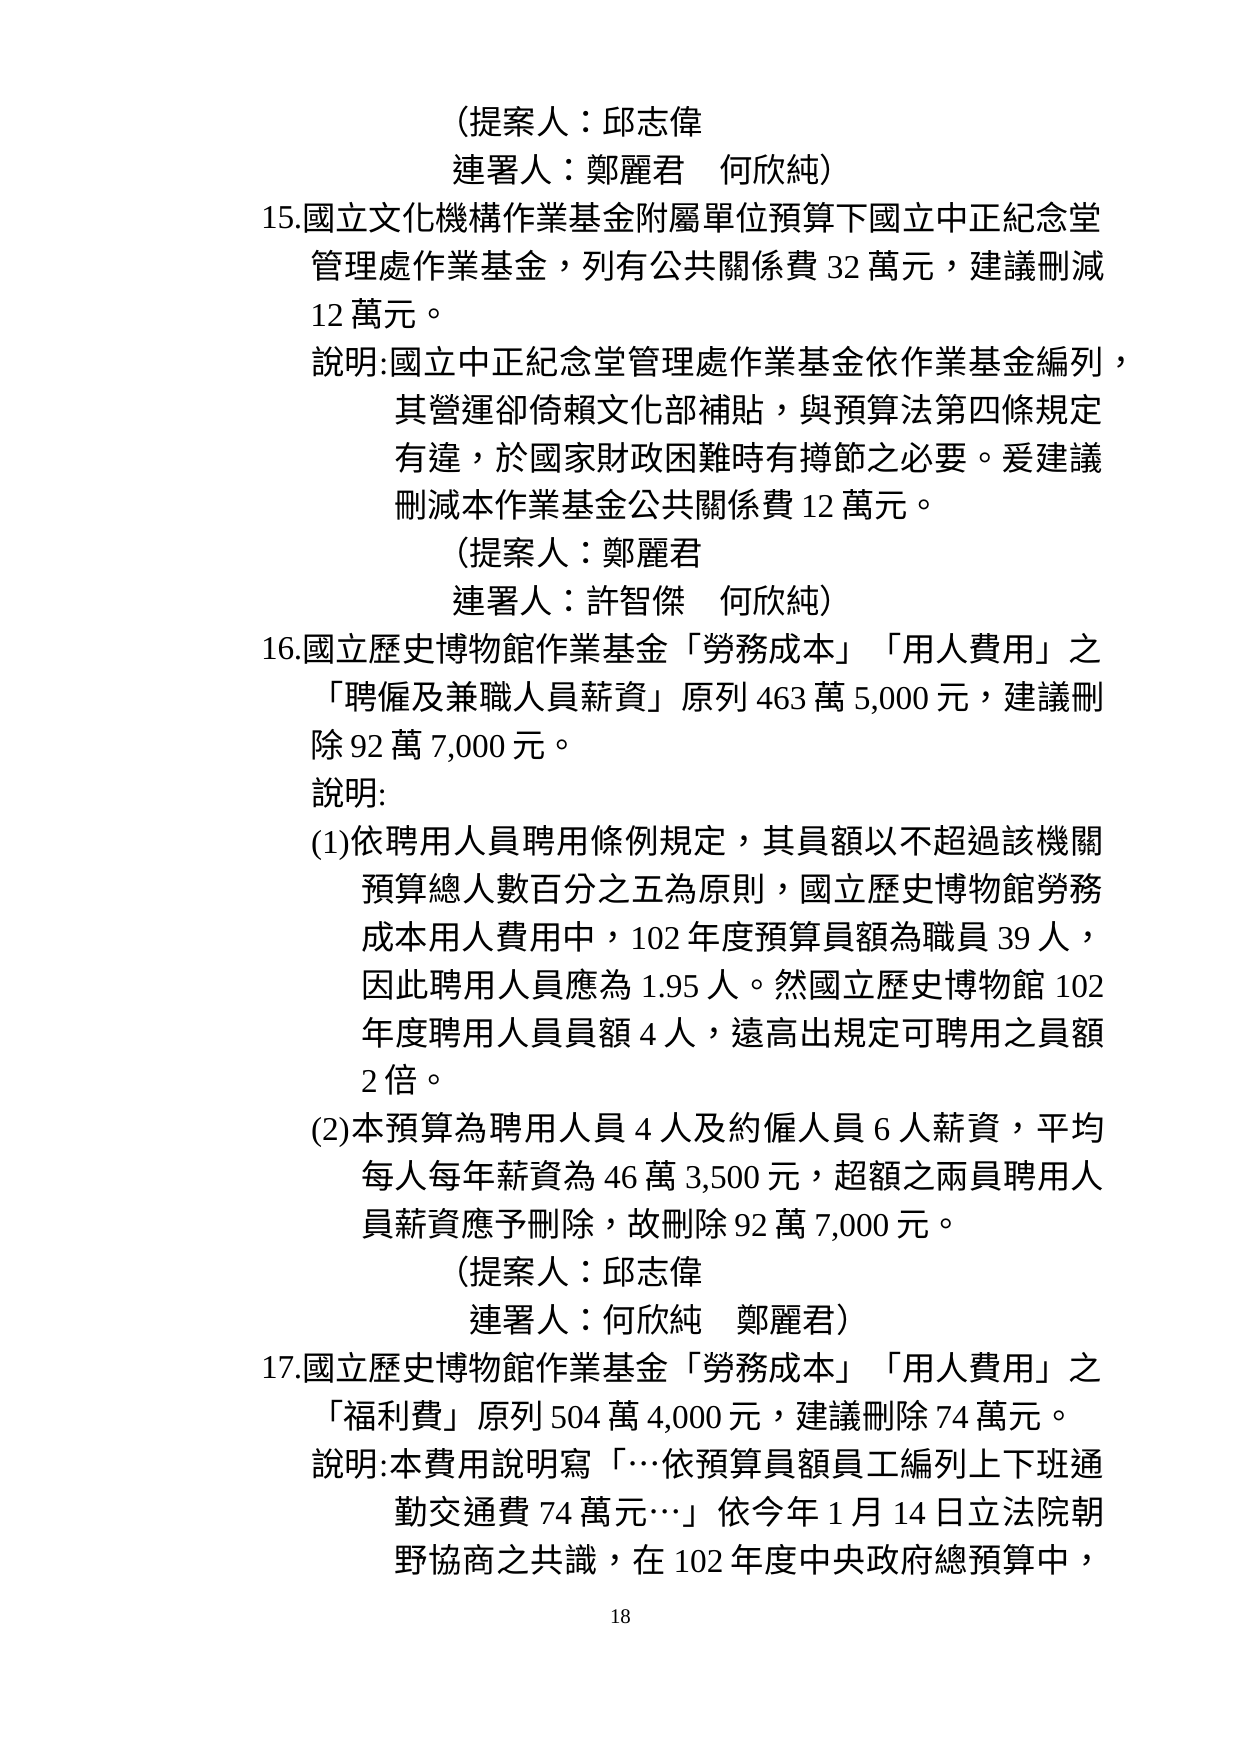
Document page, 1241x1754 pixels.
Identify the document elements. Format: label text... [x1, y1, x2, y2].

text 說明:國立中正紀念堂管理處作業基金依作業基金編列，其營運卻倚賴文化部補貼，與預算法第四條規定有違，於國家財政困難時有撙節之必要。爰建議刪減本作業基金公共關係費12萬元。 [311, 336, 1104, 527]
text 連署人：何欣純 鄭麗君） [136, 1294, 1104, 1342]
text (2)本預算為聘用人員4人及約僱人員6人薪資，平均每人每年薪資為46萬3,500元，超額之兩員聘用人員薪資應予刪除，故刪除92萬7,000元。 [311, 1102, 1104, 1246]
text 連署人：鄭麗君 何欣純） [136, 144, 1104, 192]
text 說明:本費用說明寫「…依預算員額員工編列上下班通勤交通費74萬元…」依今年1月14日立法院朝野協商之共識，在102年度中央政府總預算中， [311, 1438, 1104, 1582]
text 15.國立文化機構作業基金附屬單位預算下國立中正紀念堂管理處作業基金，列有公共關係費32萬元，建議刪減12萬元。 [261, 192, 1104, 336]
text 說明: [311, 767, 1104, 815]
text 16.國立歷史博物館作業基金「勞務成本」「用人費用」之「聘僱及兼職人員薪資」原列463萬5,000元，建議刪除92萬7,000元。 [261, 623, 1104, 767]
text (1)依聘用人員聘用條例規定，其員額以不超過該機關預算總人數百分之五為原則，國立歷史博物館勞務成本用人費用中，102年度預算員額為職員39人，因此聘用人員應為1.95人。然國立歷史博物館102年度聘用人員員額4人，遠高出規定可聘用之員額2倍。 [311, 815, 1104, 1102]
text （提案人：邱志偉 [136, 1246, 1104, 1294]
text 17.國立歷史博物館作業基金「勞務成本」「用人費用」之「福利費」原列504萬4,000元，建議刪除74萬元。 [261, 1342, 1104, 1438]
text 連署人：許智傑 何欣純） [136, 575, 1104, 623]
text （提案人：鄭麗君 [136, 527, 1104, 575]
text （提案人：邱志偉 [136, 96, 1104, 144]
